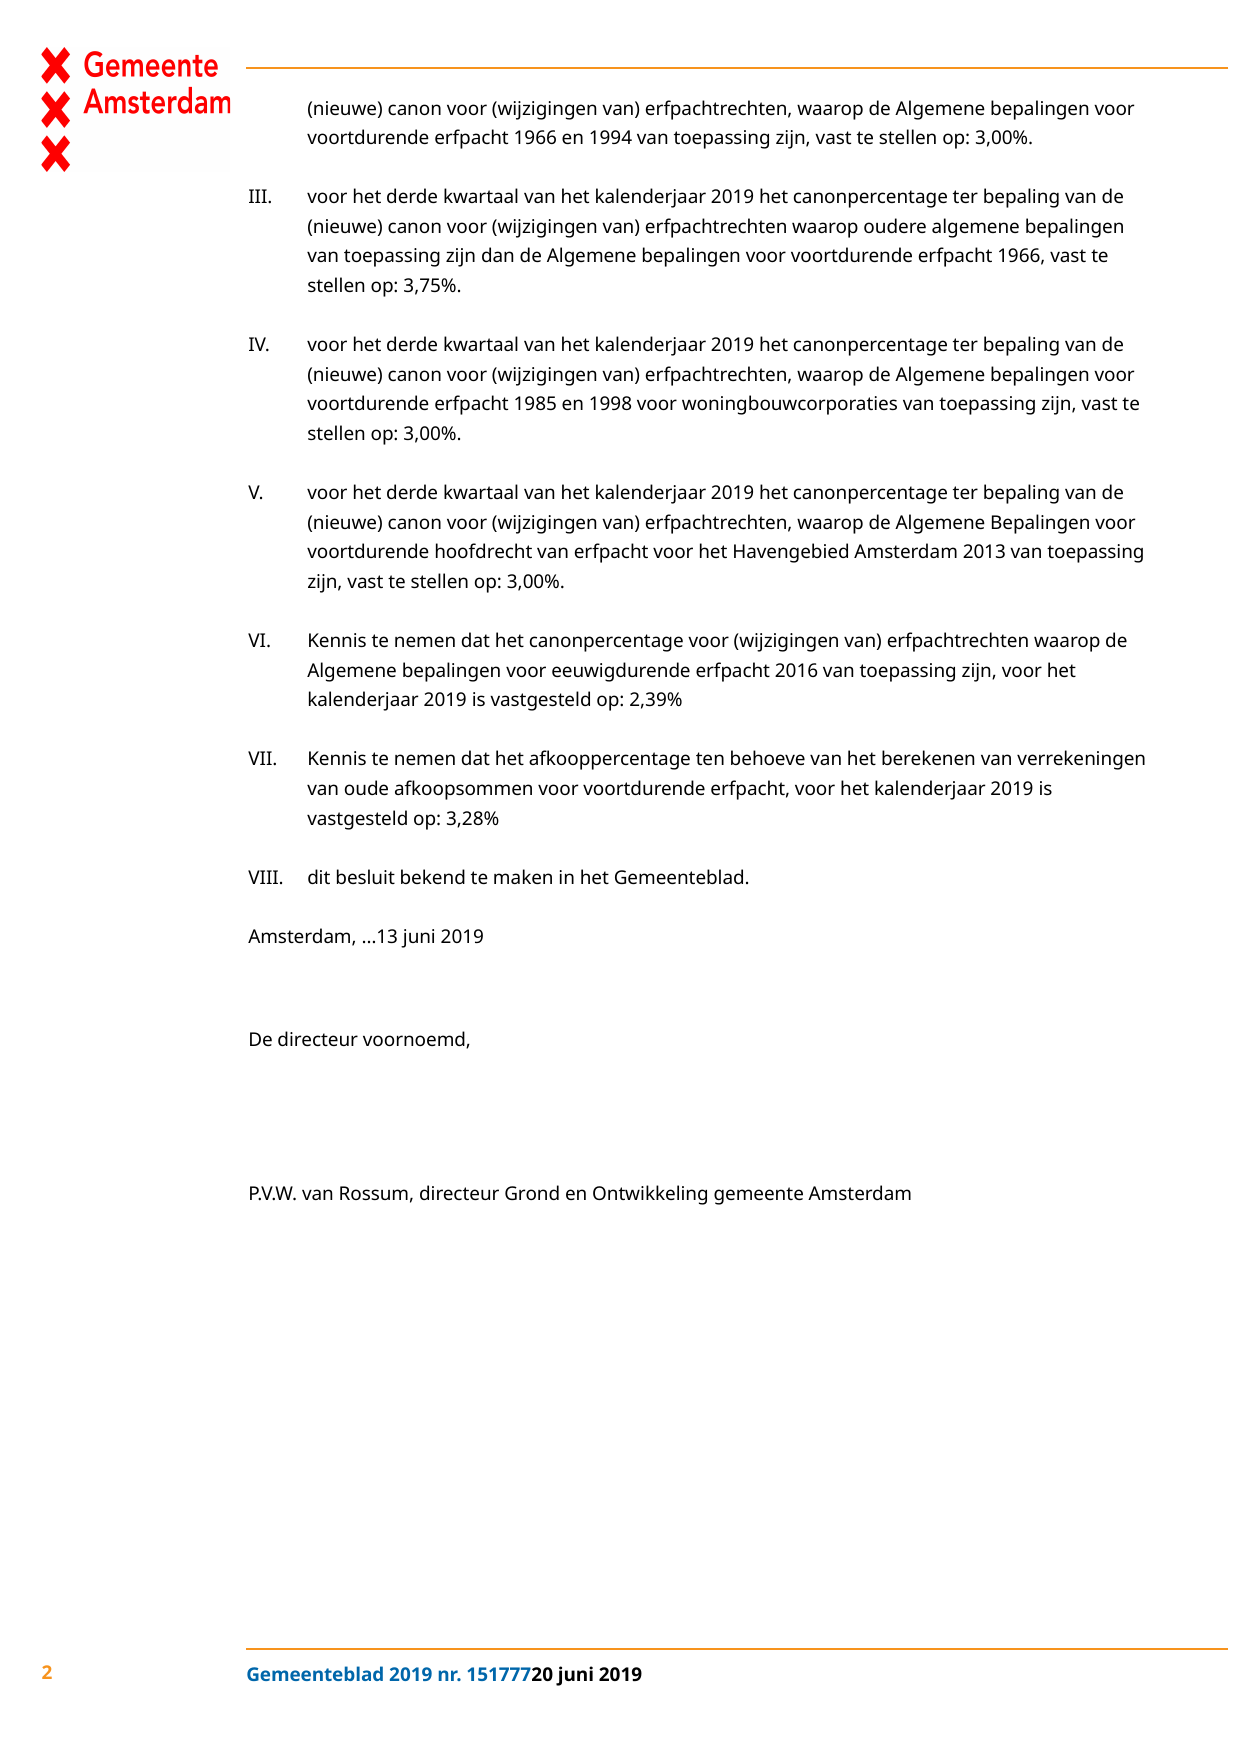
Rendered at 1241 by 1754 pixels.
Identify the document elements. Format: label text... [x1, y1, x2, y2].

text Amsterdam, …13 juni 2019 [248, 923, 1152, 949]
picture [41, 47, 231, 172]
list (nieuwe) canon voor (wijzigingen van) erfpachtrechten, waarop de Algemene bepalingen voor voortdurende erfpacht 1966 en 1994 van toepassing zijn, vast te stellen op: 3,00%. [248, 95, 1152, 150]
list voor het derde kwartaal van het kalenderjaar 2019 het canonpercentage ter bepaling van de (nieuwe) canon voor (wijzigingen van) erfpachtrechten, waarop de Algemene Bepalingen voor voortdurende hoofdrecht van erfpacht voor het Havengebied Amsterdam 2013 van toepassing zijn, vast te stellen op: 3,00%. [248, 479, 1152, 594]
list Kennis te nemen dat het canonpercentage voor (wijzigingen van) erfpachtrechten waarop de Algemene bepalingen voor eeuwigdurende erfpacht 2016 van toepassing zijn, voor het kalenderjaar 2019 is vastgesteld op: 2,39% [248, 627, 1152, 712]
list voor het derde kwartaal van het kalenderjaar 2019 het canonpercentage ter bepaling van de (nieuwe) canon voor (wijzigingen van) erfpachtrechten waarop oudere algemene bepalingen van toepassing zijn dan de Algemene bepalingen voor voortdurende erfpacht 1966, vast te stellen op: 3,75%. [248, 183, 1152, 298]
list Kennis te nemen dat het afkooppercentage ten behoeve van het berekenen van verrekeningen van oude afkoopsommen voor voortdurende erfpacht, voor het kalenderjaar 2019 is vastgesteld op: 3,28% [248, 746, 1152, 831]
list dit besluit bekend te maken in het Gemeenteblad. [248, 864, 1152, 890]
text P.V.W. van Rossum, directeur Grond en Ontwikkeling gemeente Amsterdam [248, 1180, 1152, 1206]
text De directeur voornoemd, [248, 1026, 1152, 1052]
list voor het derde kwartaal van het kalenderjaar 2019 het canonpercentage ter bepaling van de (nieuwe) canon voor (wijzigingen van) erfpachtrechten, waarop de Algemene bepalingen voor voortdurende erfpacht 1985 en 1998 voor woningbouwcorporaties van toepassing zijn, vast te stellen op: 3,00%. [248, 331, 1152, 446]
